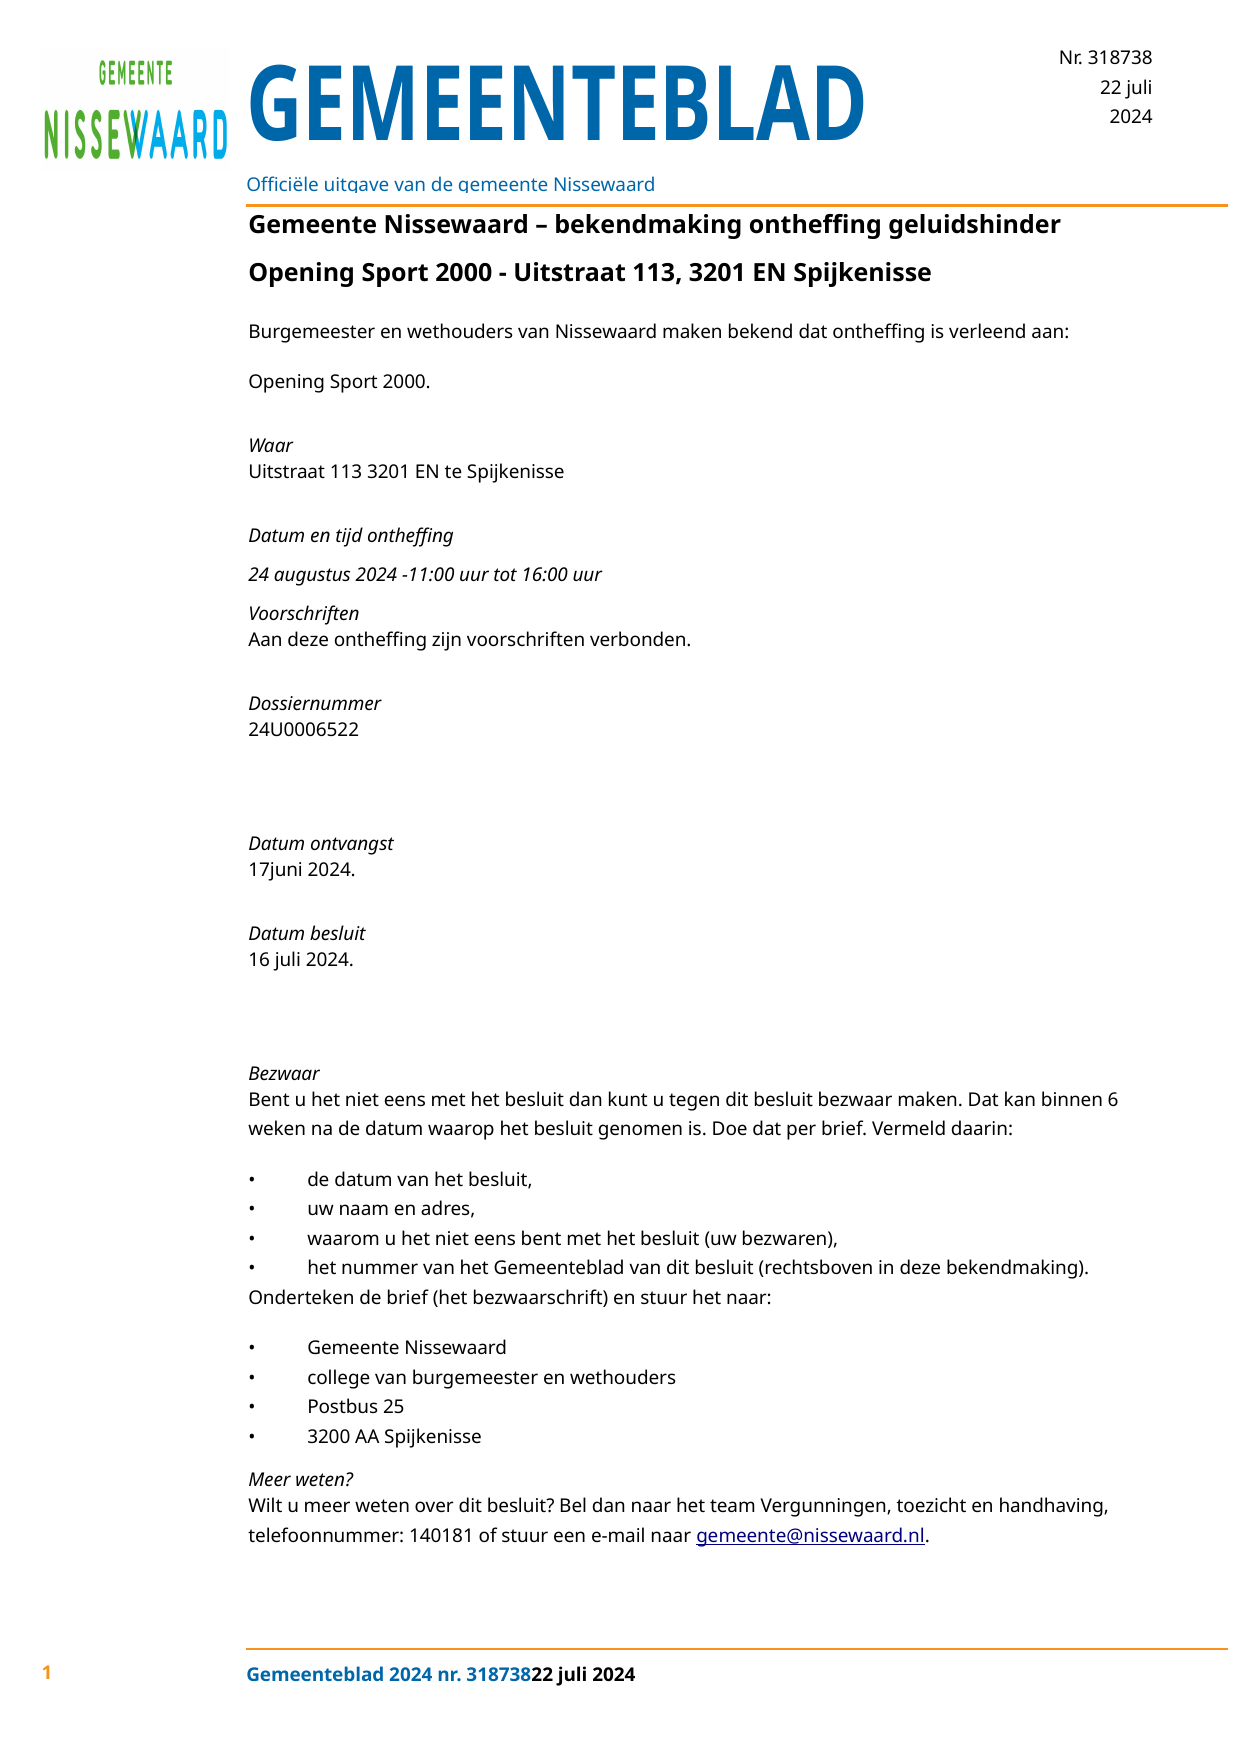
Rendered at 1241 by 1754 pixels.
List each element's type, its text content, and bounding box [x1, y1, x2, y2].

list uw naam en adres, [248, 1195, 1152, 1221]
text 24U0006522 [248, 716, 1152, 742]
text Onderteken de brief (het bezwaarschrift) en stuur het naar: [248, 1284, 1152, 1310]
text Voorschriften [248, 601, 1152, 626]
text Waar [248, 432, 1152, 458]
text Opening Sport 2000. [248, 368, 1152, 394]
list het nummer van het Gemeenteblad van dit besluit (rechtsboven in deze bekendmaking). [248, 1254, 1152, 1280]
list Postbus 25 [248, 1394, 1152, 1419]
text Meer weten? [248, 1466, 1152, 1492]
text Bent u het niet eens met het besluit dan kunt u tegen dit besluit bezwaar maken. Dat kan binnen 6 weken na de datum waarop het besluit genomen is. Doe dat per brief. Vermeld daarin: [248, 1086, 1152, 1141]
text Uitstraat 113 3201 EN te Spijkenisse [248, 458, 1152, 484]
text 17juni 2024. [248, 856, 1152, 882]
picture [41, 47, 231, 172]
list 3200 AA Spijkenisse [248, 1423, 1152, 1449]
text 16 juli 2024. [248, 946, 1152, 971]
list college van burgemeester en wethouders [248, 1364, 1152, 1390]
text Wilt u meer weten over dit besluit? Bel dan naar het team Vergunningen, toezicht en handhaving, telefoonnummer: 140181 of stuur een e-mail naar gemeente@nissewaard.nl. [248, 1492, 1152, 1547]
text Gemeente Nissewaard – bekendmaking ontheffing geluidshinder Opening Sport 2000 - Uitstraat 113, 3201 EN Spijkenisse [248, 207, 1152, 288]
text 24 augustus 2024 -11:00 uur tot 16:00 uur [248, 561, 1152, 587]
list de datum van het besluit, [248, 1166, 1152, 1192]
text Dossiernummer [248, 690, 1152, 716]
text Datum en tijd ontheffing [248, 522, 1152, 548]
text Bezwaar [248, 1060, 1152, 1086]
text Aan deze ontheffing zijn voorschriften verbonden. [248, 626, 1152, 652]
text Burgemeester en wethouders van Nissewaard maken bekend dat ontheffing is verleend aan: [248, 318, 1152, 344]
list waarom u het niet eens bent met het besluit (uw bezwaren), [248, 1225, 1152, 1251]
text Datum besluit [248, 920, 1152, 946]
text Datum ontvangst [248, 830, 1152, 856]
list Gemeente Nissewaard [248, 1334, 1152, 1360]
